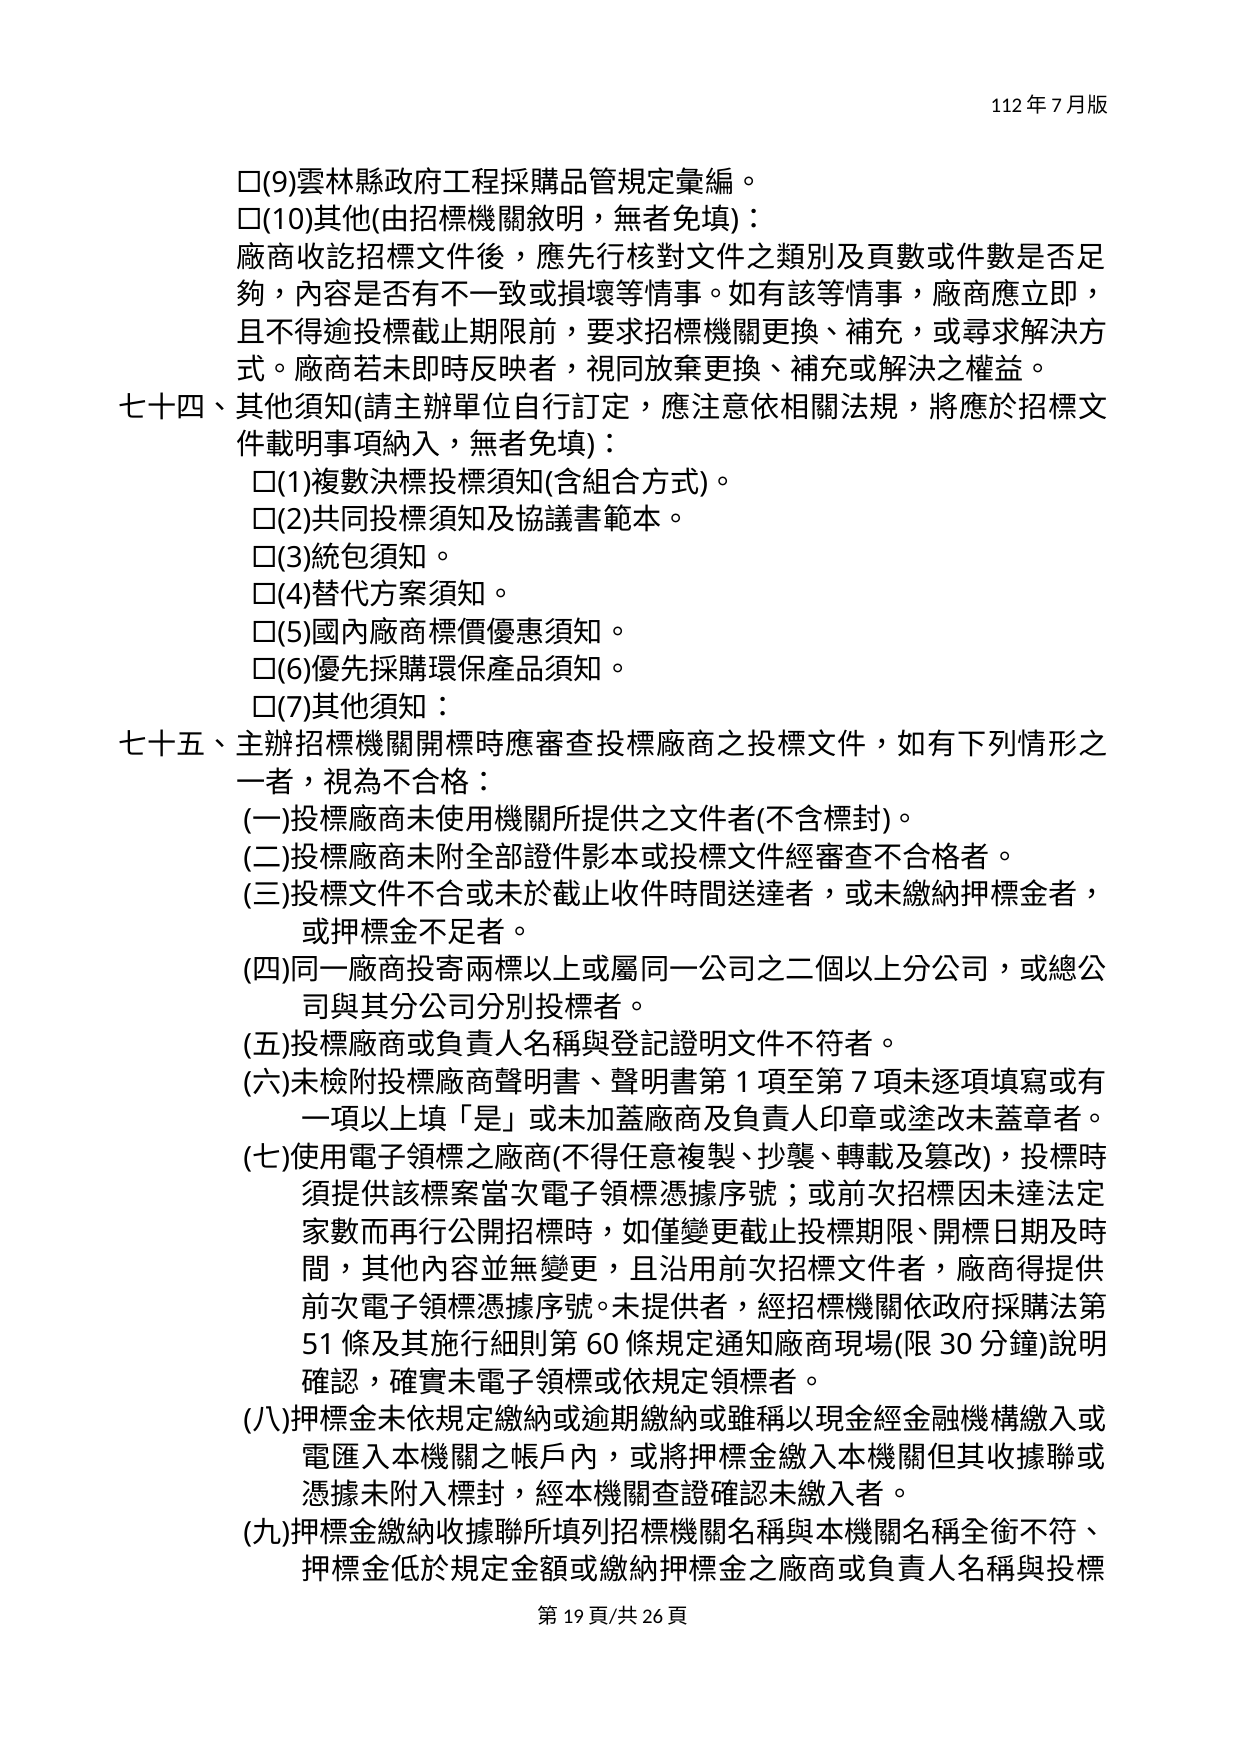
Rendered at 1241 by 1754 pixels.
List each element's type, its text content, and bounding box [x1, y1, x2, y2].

text (5)國內廠商標價優惠須知。 [251, 612, 1107, 650]
text (五)投標廠商或負責人名稱與登記證明文件不符者。 [243, 1025, 1107, 1062]
text 廠商收訖招標文件後，應先行核對文件之類別及頁數或件數是否足夠，內容是否有不一致或損壞等情事。如有該等情事，廠商應立即，且不得逾投標截止期限前，要求招標機關更換、補充，或尋求解決方式。廠商若未即時反映者，視同放棄更換、補充或解決之權益。 [236, 237, 1107, 387]
text (7)其他須知： [251, 687, 1107, 725]
text (1)複數決標投標須知(含組合方式)。 [251, 462, 1107, 500]
text (四)同一廠商投寄兩標以上或屬同一公司之二個以上分公司，或總公司與其分公司分別投標者。 [243, 950, 1107, 1025]
text (九)押標金繳納收據聯所填列招標機關名稱與本機關名稱全銜不符、押標金低於規定金額或繳納押標金之廠商或負責人名稱與投標 [243, 1512, 1107, 1587]
text (2)共同投標須知及協議書範本。 [251, 500, 1107, 537]
text (3)統包須知。 [251, 537, 1107, 575]
list 主辦招標機關開標時應審查投標廠商之投標文件，如有下列情形之一者，視為不合格： [118, 725, 1107, 800]
text (10)其他(由招標機關敘明，無者免填)： [236, 200, 1107, 237]
text (一)投標廠商未使用機關所提供之文件者(不含標封)。 [243, 800, 1107, 837]
list 其他須知(請主辦單位自行訂定，應注意依相關法規，將應於招標文件載明事項納入，無者免填)： [118, 387, 1107, 462]
text (4)替代方案須知。 [251, 575, 1107, 612]
text (七)使用電子領標之廠商(不得任意複製、抄襲、轉載及篡改)，投標時須提供該標案當次電子領標憑據序號；或前次招標因未達法定家數而再行公開招標時，如僅變更截止投標期限、開標日期及時間，其他內容並無變更，且沿用前次招標文件者，廠商得提供前次電子領標憑據序號。未提供者，經招標機關依政府採購法第51條及其施行細則第60條規定通知廠商現場(限30分鐘)說明確認，確實未電子領標或依規定領標者。 [243, 1137, 1107, 1400]
text (六)未檢附投標廠商聲明書、聲明書第1項至第7項未逐項填寫或有一項以上填「是」或未加蓋廠商及負責人印章或塗改未蓋章者。 [243, 1062, 1107, 1137]
text (三)投標文件不合或未於截止收件時間送達者，或未繳納押標金者，或押標金不足者。 [243, 875, 1107, 950]
text (八)押標金未依規定繳納或逾期繳納或雖稱以現金經金融機構繳入或電匯入本機關之帳戶內，或將押標金繳入本機關但其收據聯或憑據未附入標封，經本機關查證確認未繳入者。 [243, 1400, 1107, 1512]
text (9)雲林縣政府工程採購品管規定彙編。 [236, 162, 1107, 200]
text (二)投標廠商未附全部證件影本或投標文件經審查不合格者。 [243, 837, 1107, 875]
text (6)優先採購環保產品須知。 [251, 650, 1107, 687]
